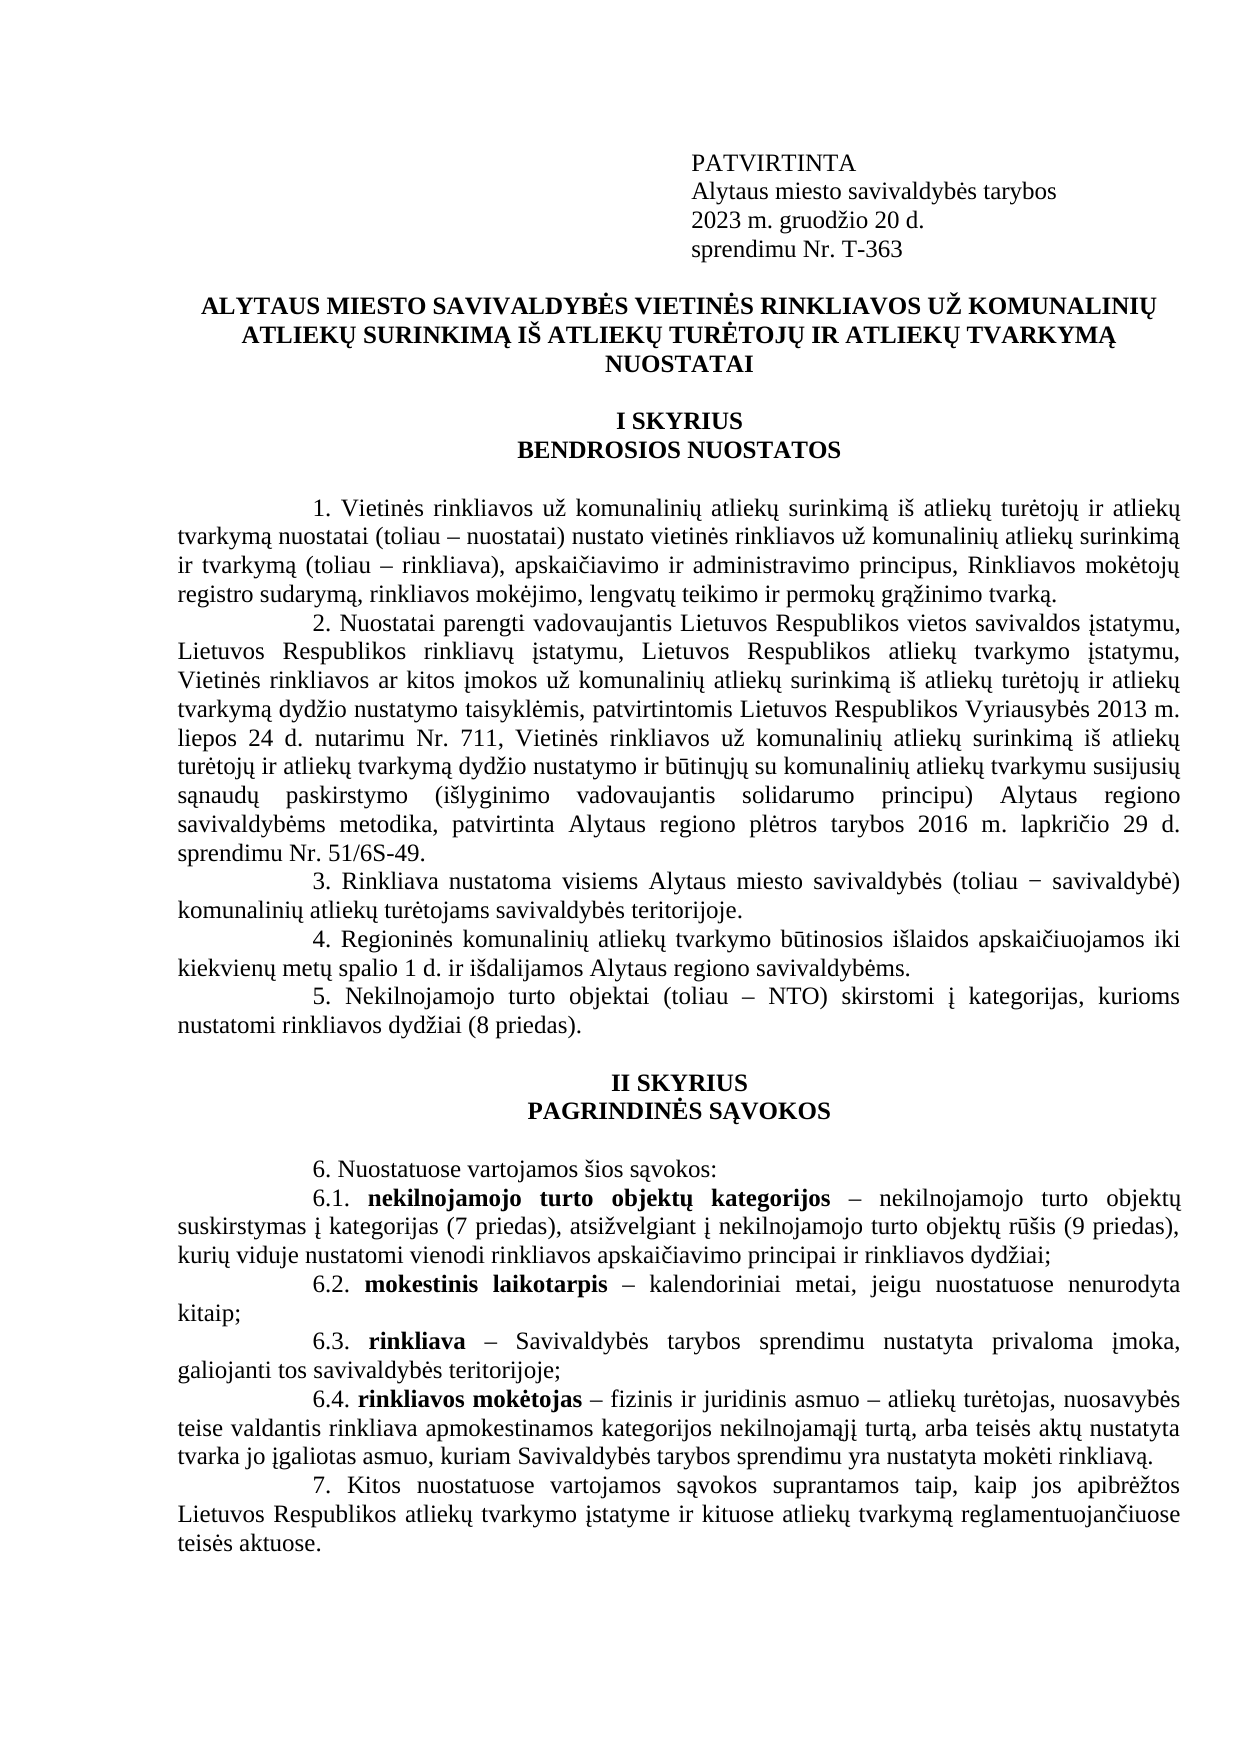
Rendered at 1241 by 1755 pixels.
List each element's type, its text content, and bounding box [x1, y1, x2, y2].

text PAGRINDINĖS SĄVOKOS [177, 1096, 1181, 1125]
text 6.1. nekilnojamojo turto objektų kategorijos – nekilnojamojo turto objektų suskirstymas į kategorijas (7 priedas), atsižvelgiant į nekilnojamojo turto objektų rūšis (9 priedas), kurių viduje nustatomi vienodi rinkliavos apskaičiavimo principai ir rinkliavos dydžiai; [177, 1183, 1181, 1269]
text 4. Regioninės komunalinių atliekų tvarkymo būtinosios išlaidos apskaičiuojamos iki kiekvienų metų spalio 1 d. ir išdalijamos Alytaus regiono savivaldybėms. [177, 924, 1181, 981]
text 2. Nuostatai parengti vadovaujantis Lietuvos Respublikos vietos savivaldos įstatymu, Lietuvos Respublikos rinkliavų įstatymu, Lietuvos Respublikos atliekų tvarkymo įstatymu, Vietinės rinkliavos ar kitos įmokos už komunalinių atliekų surinkimą iš atliekų turėtojų ir atliekų tvarkymą dydžio nustatymo taisyklėmis, patvirtintomis Lietuvos Respublikos Vyriausybės 2013 m. liepos 24 d. nutarimu Nr. 711, Vietinės rinkliavos už komunalinių atliekų surinkimą iš atliekų turėtojų ir atliekų tvarkymą dydžio nustatymo ir būtinųjų su komunalinių atliekų tvarkymu susijusių sąnaudų paskirstymo (išlyginimo vadovaujantis solidarumo principu) Alytaus regiono savivaldybėms metodika, patvirtinta Alytaus regiono plėtros tarybos 2016 m. lapkričio 29 d. sprendimu Nr. 51/6S-49. [177, 608, 1181, 866]
text 7. Kitos nuostatuose vartojamos sąvokos suprantamos taip, kaip jos apibrėžtos Lietuvos Respublikos atliekų tvarkymo įstatyme ir kituose atliekų tvarkymą reglamentuojančiuose teisės aktuose. [177, 1470, 1181, 1556]
text Alytaus miesto savivaldybės tarybos [177, 176, 1181, 205]
text I SKYRIUS [177, 406, 1181, 435]
text 2023 m. gruodžio 20 d. [177, 205, 1181, 234]
text 5. Nekilnojamojo turto objektai (toliau – NTO) skirstomi į kategorijas, kurioms nustatomi rinkliavos dydžiai (8 priedas). [177, 981, 1181, 1039]
text sprendimu Nr. T-363 [177, 234, 1181, 263]
text 6.3. rinkliava – Savivaldybės tarybos sprendimu nustatyta privaloma įmoka, galiojanti tos savivaldybės teritorijoje; [177, 1326, 1181, 1384]
text PATVIRTINTA [177, 148, 1181, 176]
text 6. Nuostatuose vartojamos šios sąvokos: [177, 1154, 1181, 1183]
text II SKYRIUS [177, 1068, 1181, 1096]
text BENDROSIOS NUOSTATOS [177, 435, 1181, 464]
text 1. Vietinės rinkliavos už komunalinių atliekų surinkimą iš atliekų turėtojų ir atliekų tvarkymą nuostatai (toliau – nuostatai) nustato vietinės rinkliavos už komunalinių atliekų surinkimą ir tvarkymą (toliau – rinkliava), apskaičiavimo ir administravimo principus, Rinkliavos mokėtojų registro sudarymą, rinkliavos mokėjimo, lengvatų teikimo ir permokų grąžinimo tvarką. [177, 493, 1181, 608]
text 6.4. rinkliavos mokėtojas – fizinis ir juridinis asmuo – atliekų turėtojas, nuosavybės teise valdantis rinkliava apmokestinamos kategorijos nekilnojamąjį turtą, arba teisės aktų nustatyta tvarka jo įgaliotas asmuo, kuriam Savivaldybės tarybos sprendimu yra nustatyta mokėti rinkliavą. [177, 1384, 1181, 1470]
text 3. Rinkliava nustatoma visiems Alytaus miesto savivaldybės (toliau − savivaldybė) komunalinių atliekų turėtojams savivaldybės teritorijoje. [177, 866, 1181, 924]
text ALYTAUS MIESTO SAVIVALDYBĖS VIETINĖS RINKLIAVOS UŽ KOMUNALINIŲ ATLIEKŲ SURINKIMĄ IŠ ATLIEKŲ TURĖTOJŲ IR ATLIEKŲ TVARKYMĄ NUOSTATAI [177, 291, 1181, 378]
text 6.2. mokestinis laikotarpis – kalendoriniai metai, jeigu nuostatuose nenurodyta kitaip; [177, 1269, 1181, 1326]
